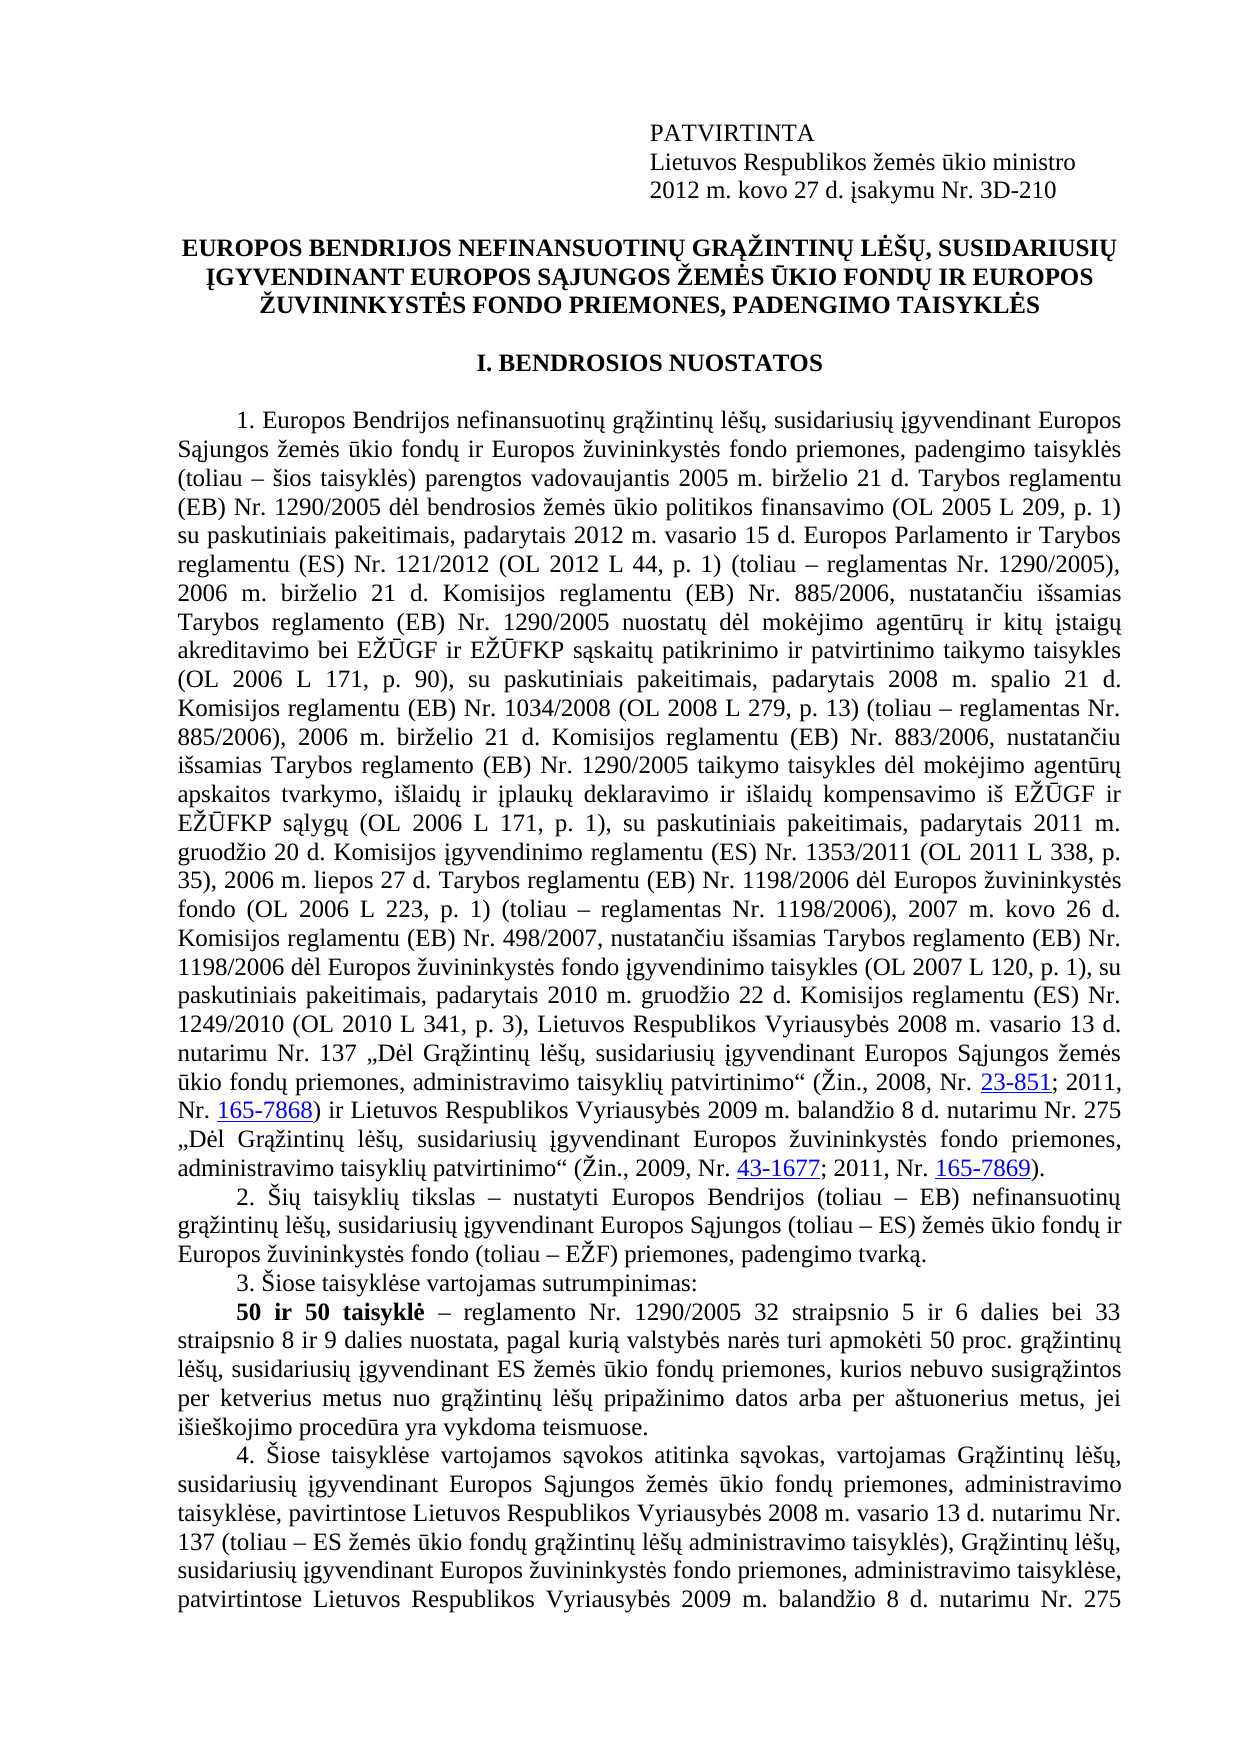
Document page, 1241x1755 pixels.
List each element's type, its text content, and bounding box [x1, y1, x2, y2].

text PATVIRTINTA [649, 118, 1122, 147]
text Europos Bendrijos nefinansuotinų grąžintinų lėšų, susidariusių įgyvendinant EUROPOS SĄJUNGOS ŽEMĖS ŪKIO FONDŲ ir europos žuvininkystės fondo priemones, padengimo TAISYKLĖS [177, 233, 1122, 319]
text Lietuvos Respublikos žemės ūkio ministro [649, 147, 1122, 176]
text 50 ir 50 taisyklė – reglamento Nr. 1290/2005 32 straipsnio 5 ir 6 dalies bei 33 straipsnio 8 ir 9 dalies nuostata, pagal kurią valstybės narės turi apmokėti 50 proc. grąžintinų lėšų, susidariusių įgyvendinant ES žemės ūkio fondų priemones, kurios nebuvo susigrąžintos per ketverius metus nuo grąžintinų lėšų pripažinimo datos arba per aštuonerius metus, jei išieškojimo procedūra yra vykdoma teismuose. [177, 1297, 1122, 1441]
text 3. Šiose taisyklėse vartojamas sutrumpinimas: [177, 1268, 1122, 1297]
text 2012 m. kovo 27 d. įsakymu Nr. 3D-210 [649, 176, 1122, 204]
text 2. Šių taisyklių tikslas – nustatyti Europos Bendrijos (toliau – EB) nefinansuotinų grąžintinų lėšų, susidariusių įgyvendinant Europos Sąjungos (toliau – ES) žemės ūkio fondų ir Europos žuvininkystės fondo (toliau – EŽF) priemones, padengimo tvarką. [177, 1182, 1122, 1268]
text 1. Europos Bendrijos nefinansuotinų grąžintinų lėšų, susidariusių įgyvendinant Europos Sąjungos žemės ūkio fondų ir Europos žuvininkystės fondo priemones, padengimo taisyklės (toliau – šios taisyklės) parengtos vadovaujantis 2005 m. birželio 21 d. Tarybos reglamentu (EB) Nr. 1290/2005 dėl bendrosios žemės ūkio politikos finansavimo (OL 2005 L 209, p. 1) su paskutiniais pakeitimais, padarytais 2012 m. vasario 15 d. Europos Parlamento ir Tarybos reglamentu (ES) Nr. 121/2012 (OL 2012 L 44, p. 1) (toliau – reglamentas Nr. 1290/2005), 2006 m. birželio 21 d. Komisijos reglamentu (EB) Nr. 885/2006, nustatančiu išsamias Tarybos reglamento (EB) Nr. 1290/2005 nuostatų dėl mokėjimo agentūrų ir kitų įstaigų akreditavimo bei EŽŪGF ir EŽŪFKP sąskaitų patikrinimo ir patvirtinimo taikymo taisykles (OL 2006 L 171, p. 90), su paskutiniais pakeitimais, padarytais 2008 m. spalio 21 d. Komisijos reglamentu (EB) Nr. 1034/2008 (OL 2008 L 279, p. 13) (toliau – reglamentas Nr. 885/2006), 2006 m. birželio 21 d. Komisijos reglamentu (EB) Nr. 883/2006, nustatančiu išsamias Tarybos reglamento (EB) Nr. 1290/2005 taikymo taisykles dėl mokėjimo agentūrų apskaitos tvarkymo, išlaidų ir įplaukų deklaravimo ir išlaidų kompensavimo iš EŽŪGF ir EŽŪFKP sąlygų (OL 2006 L 171, p. 1), su paskutiniais pakeitimais, padarytais 2011 m. gruodžio 20 d. Komisijos įgyvendinimo reglamentu (ES) Nr. 1353/2011 (OL 2011 L 338, p. 35), 2006 m. liepos 27 d. Tarybos reglamentu (EB) Nr. 1198/2006 dėl Europos žuvininkystės fondo (OL 2006 L 223, p. 1) (toliau – reglamentas Nr. 1198/2006), 2007 m. kovo 26 d. Komisijos reglamentu (EB) Nr. 498/2007, nustatančiu išsamias Tarybos reglamento (EB) Nr. 1198/2006 dėl Europos žuvininkystės fondo įgyvendinimo taisykles (OL 2007 L 120, p. 1), su paskutiniais pakeitimais, padarytais 2010 m. gruodžio 22 d. Komisijos reglamentu (ES) Nr. 1249/2010 (OL 2010 L 341, p. 3), Lietuvos Respublikos Vyriausybės 2008 m. vasario 13 d. nutarimu Nr. 137 „Dėl Grąžintinų lėšų, susidariusių įgyvendinant Europos Sąjungos žemės ūkio fondų priemones, administravimo taisyklių patvirtinimo“ (Žin., 2008, Nr. 23-851; 2011, Nr. 165-7868) ir Lietuvos Respublikos Vyriausybės 2009 m. balandžio 8 d. nutarimu Nr. 275 „Dėl Grąžintinų lėšų, susidariusių įgyvendinant Europos žuvininkystės fondo priemones, administravimo taisyklių patvirtinimo“ (Žin., 2009, Nr. 43-1677; 2011, Nr. 165-7869). [177, 406, 1122, 1182]
text 4. Šiose taisyklėse vartojamos sąvokos atitinka sąvokas, vartojamas Grąžintinų lėšų, susidariusių įgyvendinant Europos Sąjungos žemės ūkio fondų priemones, administravimo taisyklėse, pavirtintose Lietuvos Respublikos Vyriausybės 2008 m. vasario 13 d. nutarimu Nr. 137 (toliau – ES žemės ūkio fondų grąžintinų lėšų administravimo taisyklės), Grąžintinų lėšų, susidariusių įgyvendinant Europos žuvininkystės fondo priemones, administravimo taisyklėse, patvirtintose Lietuvos Respublikos Vyriausybės 2009 m. balandžio 8 d. nutarimu Nr. 275 [177, 1441, 1122, 1613]
text I. BENDROSIOS NUOSTATOS [177, 348, 1122, 377]
